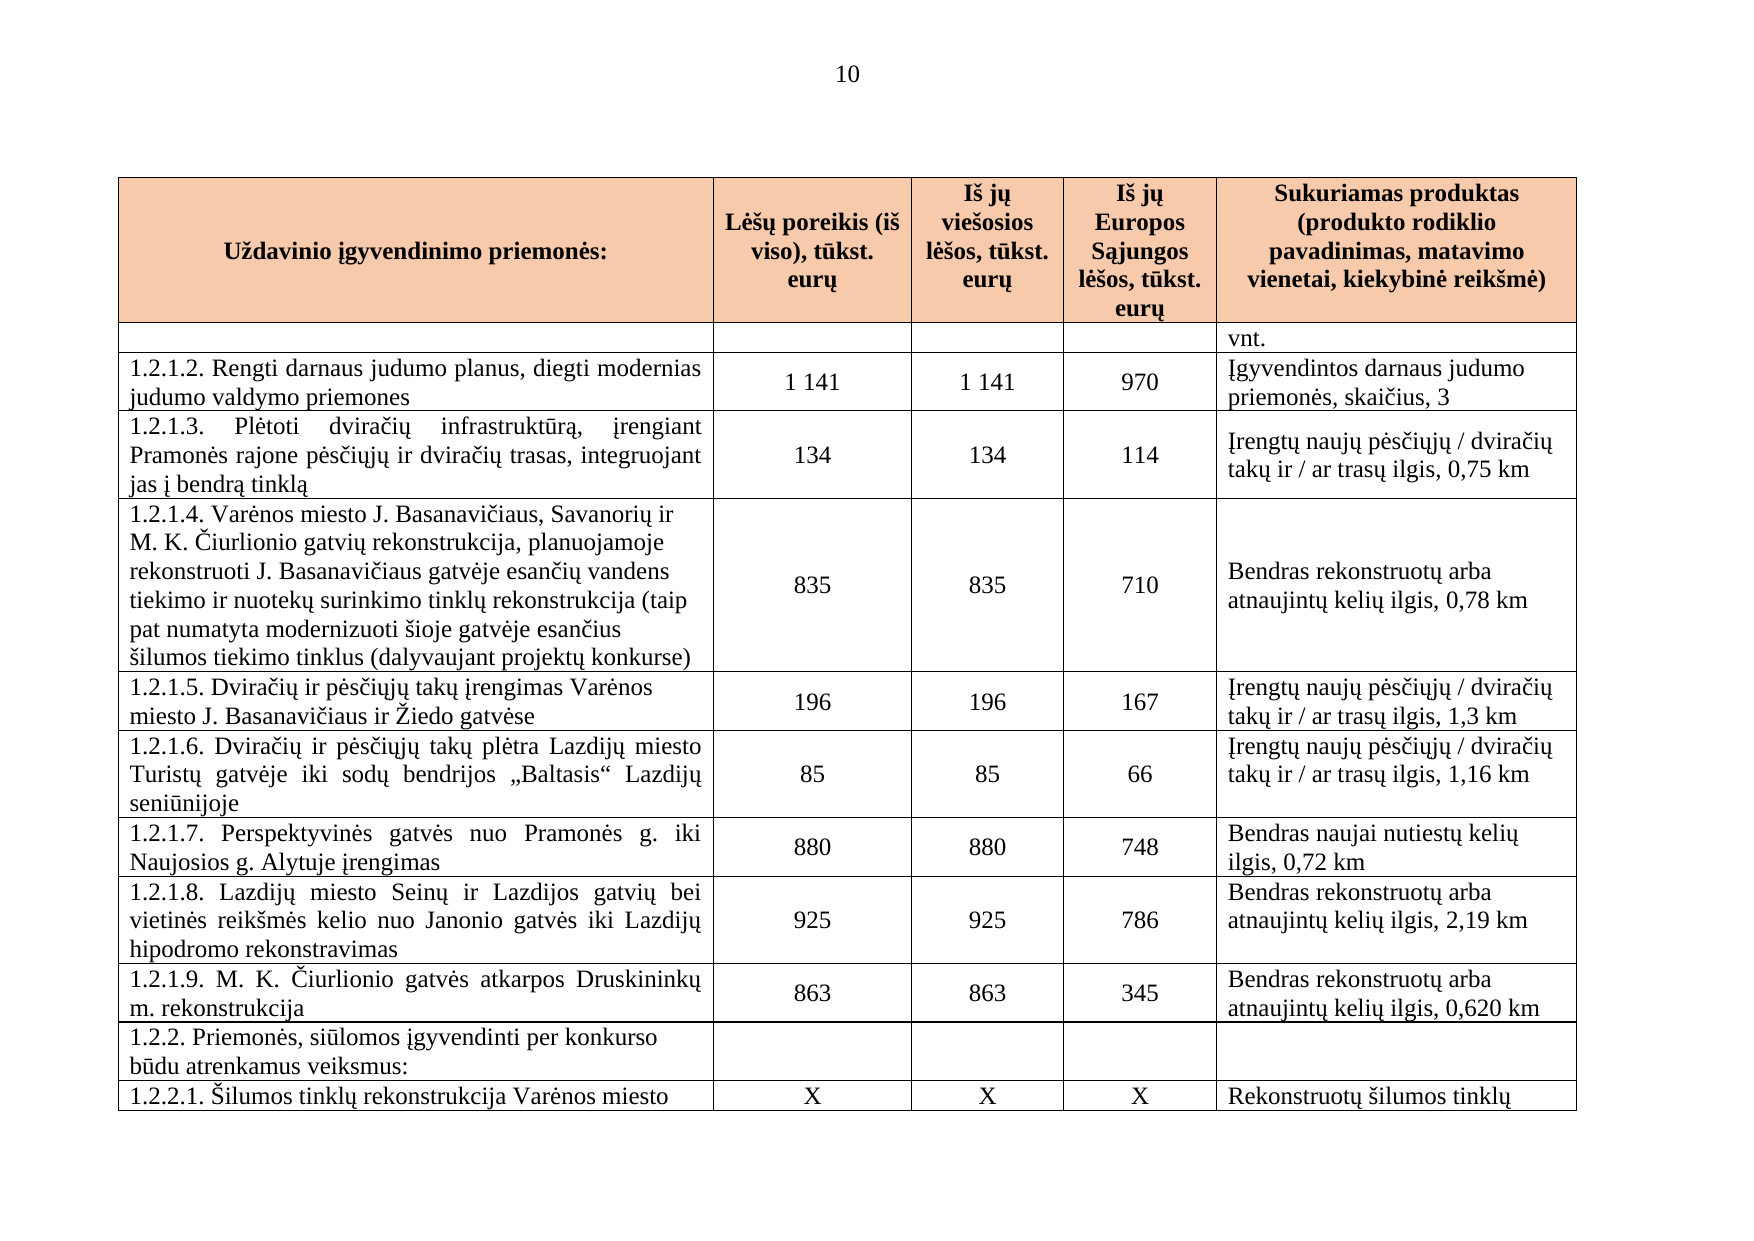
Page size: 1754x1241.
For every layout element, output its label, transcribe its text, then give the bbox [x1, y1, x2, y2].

table_cell 1 141 [714, 353, 911, 410]
table_cell 85 [714, 731, 911, 817]
table_header Sukuriamas produktas (produkto rodiklio pavadinimas, matavimo vienetai, kiekybinė reikšmė) [1217, 178, 1576, 322]
table_cell [912, 1023, 1063, 1080]
table_cell X [1064, 1081, 1216, 1110]
table_cell Įrengtų naujų pėsčiųjų / dviračių takų ir / ar trasų ilgis, 0,75 km [1217, 411, 1576, 498]
table_cell 196 [912, 672, 1063, 730]
table_cell 863 [912, 964, 1063, 1021]
table_cell 970 [1064, 353, 1216, 410]
table_cell 1.2.1.9. M. K. Čiurlionio gatvės atkarpos Druskininkų m. rekonstrukcija [119, 964, 713, 1021]
table_header Iš jų Europos Sąjungos lėšos, tūkst. eurų [1064, 178, 1216, 322]
table_cell 1.2.1.6. Dviračių ir pėsčiųjų takų plėtra Lazdijų miesto Turistų gatvėje iki sodų bendrijos „Baltasis“ Lazdijų seniūnijoje [119, 731, 713, 817]
table_cell 710 [1064, 499, 1216, 671]
table_cell 925 [714, 877, 911, 963]
table_cell Rekonstruotų šilumos tinklų [1217, 1081, 1576, 1110]
table_cell 863 [714, 964, 911, 1021]
table_cell 786 [1064, 877, 1216, 963]
table_cell 1.2.1.4. Varėnos miesto J. Basanavičiaus, Savanorių ir M. K. Čiurlionio gatvių rekonstrukcija, planuojamoje rekonstruoti J. Basanavičiaus gatvėje esančių vandens tiekimo ir nuotekų surinkimo tinklų rekonstrukcija (taip pat numatyta modernizuoti šioje gatvėje esančius šilumos tiekimo tinklus (dalyvaujant projektų konkurse) [119, 499, 713, 671]
table_cell Įgyvendintos darnaus judumo priemonės, skaičius, 3 [1217, 353, 1576, 410]
table_cell 880 [912, 818, 1063, 876]
table_cell 748 [1064, 818, 1216, 876]
table_cell X [714, 1081, 911, 1110]
table_cell 1.2.1.8. Lazdijų miesto Seinų ir Lazdijos gatvių bei vietinės reikšmės kelio nuo Janonio gatvės iki Lazdijų hipodromo rekonstravimas [119, 877, 713, 963]
table_cell [714, 323, 911, 352]
table_cell 925 [912, 877, 1063, 963]
table_cell 66 [1064, 731, 1216, 817]
table_cell 85 [912, 731, 1063, 817]
table_cell 1.2.2.1. Šilumos tinklų rekonstrukcija Varėnos miesto [119, 1081, 713, 1110]
table_cell 880 [714, 818, 911, 876]
table_cell vnt. [1217, 323, 1576, 352]
table_cell [119, 323, 713, 352]
table_cell [714, 1023, 911, 1080]
table_cell 1 141 [912, 353, 1063, 410]
table_cell 114 [1064, 411, 1216, 498]
table_cell [912, 323, 1063, 352]
table_header Uždavinio įgyvendinimo priemonės: [119, 178, 713, 322]
table_cell Bendras rekonstruotų arba atnaujintų kelių ilgis, 0,620 km [1217, 964, 1576, 1021]
table_cell 167 [1064, 672, 1216, 730]
table_cell Įrengtų naujų pėsčiųjų / dviračių takų ir / ar trasų ilgis, 1,16 km [1217, 731, 1576, 817]
table_header Iš jų viešosios lėšos, tūkst. eurų [912, 178, 1063, 322]
table_cell 1.2.2. Priemonės, siūlomos įgyvendinti per konkurso būdu atrenkamus veiksmus: [119, 1023, 713, 1080]
table_cell 134 [912, 411, 1063, 498]
table_cell 1.2.1.3. Plėtoti dviračių infrastruktūrą, įrengiant Pramonės rajone pėsčiųjų ir dviračių trasas, integruojant jas į bendrą tinklą [119, 411, 713, 498]
table_cell 196 [714, 672, 911, 730]
table_cell 134 [714, 411, 911, 498]
table_cell Įrengtų naujų pėsčiųjų / dviračių takų ir / ar trasų ilgis, 1,3 km [1217, 672, 1576, 730]
table_header Lėšų poreikis (iš viso), tūkst. eurų [714, 178, 911, 322]
table_cell 1.2.1.2. Rengti darnaus judumo planus, diegti modernias judumo valdymo priemones [119, 353, 713, 410]
table_cell [1217, 1023, 1576, 1080]
table_cell [1064, 323, 1216, 352]
table_cell 835 [714, 499, 911, 671]
table_cell Bendras rekonstruotų arba atnaujintų kelių ilgis, 2,19 km [1217, 877, 1576, 963]
table_cell Bendras rekonstruotų arba atnaujintų kelių ilgis, 0,78 km [1217, 499, 1576, 671]
table_cell X [912, 1081, 1063, 1110]
table_cell 345 [1064, 964, 1216, 1021]
table_cell [1064, 1023, 1216, 1080]
table_cell 1.2.1.5. Dviračių ir pėsčiųjų takų įrengimas Varėnos miesto J. Basanavičiaus ir Žiedo gatvėse [119, 672, 713, 730]
table_cell Bendras naujai nutiestų kelių ilgis, 0,72 km [1217, 818, 1576, 876]
table_cell 835 [912, 499, 1063, 671]
table_cell 1.2.1.7. Perspektyvinės gatvės nuo Pramonės g. iki Naujosios g. Alytuje įrengimas [119, 818, 713, 876]
